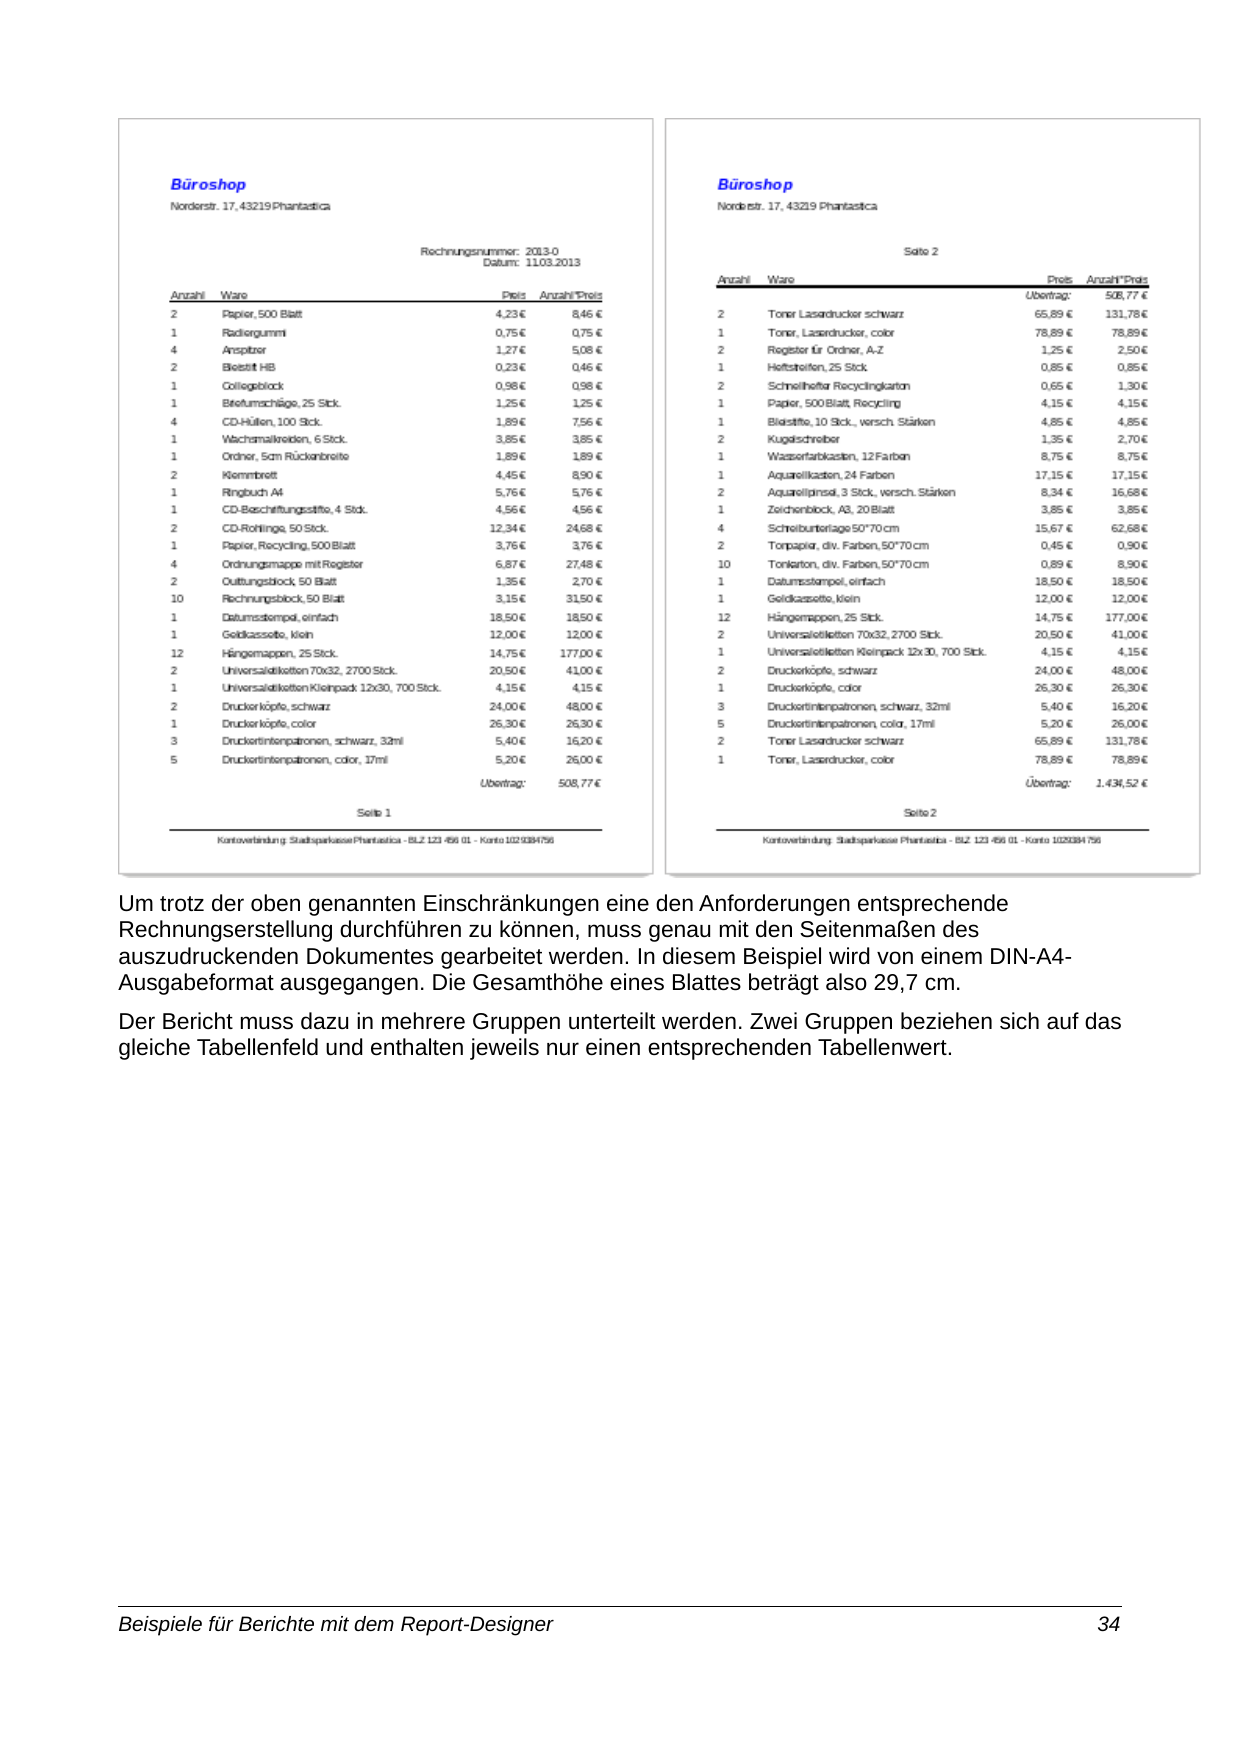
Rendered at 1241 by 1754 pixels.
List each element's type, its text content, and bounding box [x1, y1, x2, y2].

text Um trotz der oben genannten Einschränkungen eine den Anforderungen entsprechende Rechnungserstellung durchführen zu können, muss genau mit den Seitenmaßen des auszudruckenden Dokumentes gearbeitet werden. In diesem Beispiel wird von einem DIN-A4-Ausgabeformat ausgegangen. Die Gesamthöhe eines Blattes beträgt also 29,7 cm. [118, 890, 1122, 996]
picture [118, 118, 1201, 878]
text Der Bericht muss dazu in mehrere Gruppen unterteilt werden. Zwei Gruppen beziehen sich auf das gleiche Tabellenfeld und enthalten jeweils nur einen entsprechenden Tabellenwert. [118, 1008, 1122, 1061]
